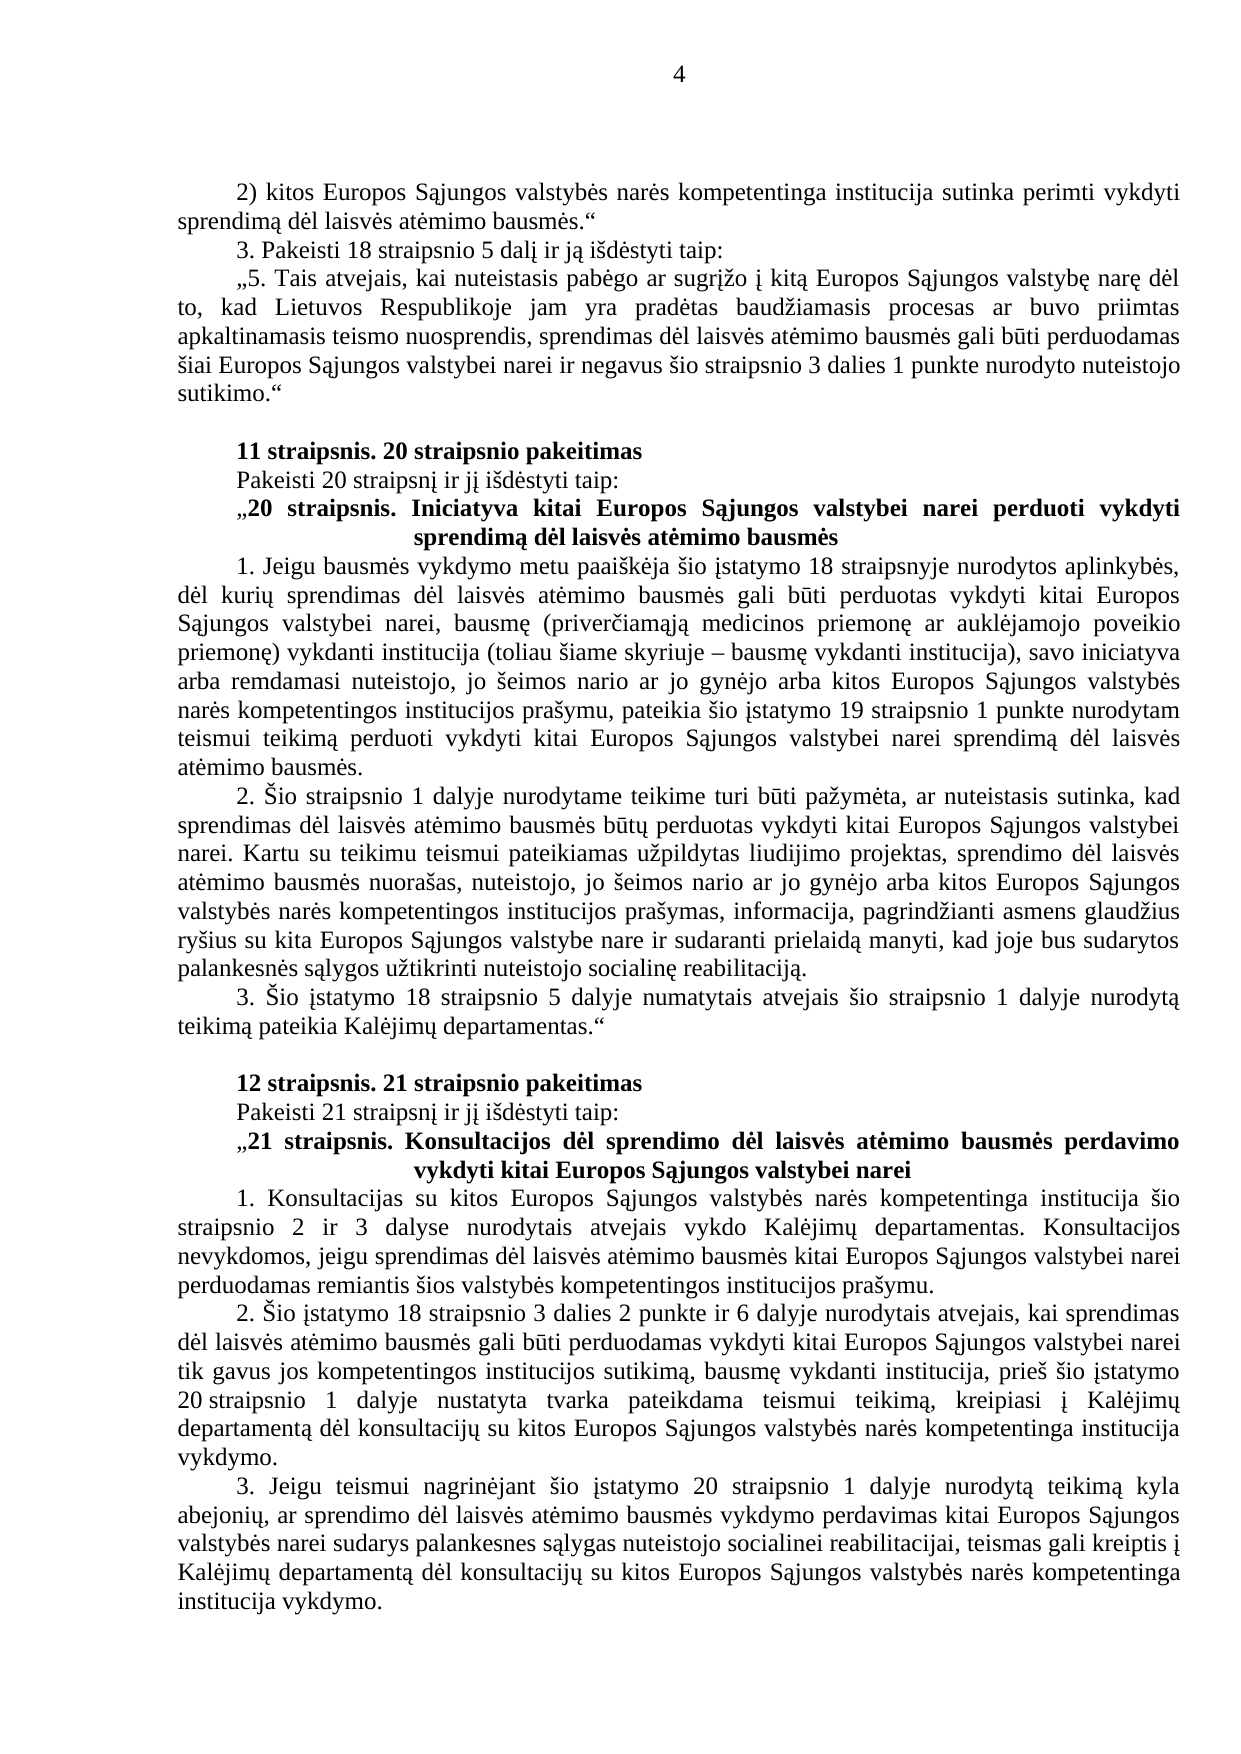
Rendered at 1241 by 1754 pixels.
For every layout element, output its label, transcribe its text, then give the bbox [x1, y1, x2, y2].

text „21 straipsnis. Konsultacijos dėl sprendimo dėl laisvės atėmimo bausmės perdavimo vykdyti kitai Europos Sąjungos valstybei narei [236, 1126, 1181, 1183]
text 2. Šio straipsnio 1 dalyje nurodytame teikime turi būti pažymėta, ar nuteistasis sutinka, kad sprendimas dėl laisvės atėmimo bausmės būtų perduotas vykdyti kitai Europos Sąjungos valstybei narei. Kartu su teikimu teismui pateikiamas užpildytas liudijimo projektas, sprendimo dėl laisvės atėmimo bausmės nuorašas, nuteistojo, jo šeimos nario ar jo gynėjo arba kitos Europos Sąjungos valstybės narės kompetentingos institucijos prašymas, informacija, pagrindžianti asmens glaudžius ryšius su kita Europos Sąjungos valstybe nare ir sudaranti prielaidą manyti, kad joje bus sudarytos palankesnės sąlygos užtikrinti nuteistojo socialinę reabilitaciją. [177, 781, 1181, 982]
text 1. Konsultacijas su kitos Europos Sąjungos valstybės narės kompetentinga institucija šio straipsnio 2 ir 3 dalyse nurodytais atvejais vykdo Kalėjimų departamentas. Konsultacijos nevykdomos, jeigu sprendimas dėl laisvės atėmimo bausmės kitai Europos Sąjungos valstybei narei perduodamas remiantis šios valstybės kompetentingos institucijos prašymu. [177, 1183, 1181, 1298]
text Pakeisti 21 straipsnį ir jį išdėstyti taip: [177, 1097, 1181, 1126]
text 3. Šio įstatymo 18 straipsnio 5 dalyje numatytais atvejais šio straipsnio 1 dalyje nurodytą teikimą pateikia Kalėjimų departamentas.“ [177, 982, 1181, 1040]
text 3. Pakeisti 18 straipsnio 5 dalį ir ją išdėstyti taip: [177, 235, 1181, 263]
text „20 straipsnis. Iniciatyva kitai Europos Sąjungos valstybei narei perduoti vykdyti sprendimą dėl laisvės atėmimo bausmės [236, 493, 1181, 551]
text 12 straipsnis. 21 straipsnio pakeitimas [177, 1068, 1181, 1097]
text 2) kitos Europos Sąjungos valstybės narės kompetentinga institucija sutinka perimti vykdyti sprendimą dėl laisvės atėmimo bausmės.“ [177, 177, 1181, 235]
text Pakeisti 20 straipsnį ir jį išdėstyti taip: [177, 465, 1181, 493]
text 1. Jeigu bausmės vykdymo metu paaiškėja šio įstatymo 18 straipsnyje nurodytos aplinkybės, dėl kurių sprendimas dėl laisvės atėmimo bausmės gali būti perduotas vykdyti kitai Europos Sąjungos valstybei narei, bausmę (priverčiamąją medicinos priemonę ar auklėjamojo poveikio priemonę) vykdanti institucija (toliau šiame skyriuje – bausmę vykdanti institucija), savo iniciatyva arba remdamasi nuteistojo, jo šeimos nario ar jo gynėjo arba kitos Europos Sąjungos valstybės narės kompetentingos institucijos prašymu, pateikia šio įstatymo 19 straipsnio 1 punkte nurodytam teismui teikimą perduoti vykdyti kitai Europos Sąjungos valstybei narei sprendimą dėl laisvės atėmimo bausmės. [177, 551, 1181, 781]
text 2. Šio įstatymo 18 straipsnio 3 dalies 2 punkte ir 6 dalyje nurodytais atvejais, kai sprendimas dėl laisvės atėmimo bausmės gali būti perduodamas vykdyti kitai Europos Sąjungos valstybei narei tik gavus jos kompetentingos institucijos sutikimą, bausmę vykdanti institucija, prieš šio įstatymo 20 straipsnio 1 dalyje nustatyta tvarka pateikdama teismui teikimą, kreipiasi į Kalėjimų departamentą dėl konsultacijų su kitos Europos Sąjungos valstybės narės kompetentinga institucija vykdymo. [177, 1298, 1181, 1471]
text „5. Tais atvejais, kai nuteistasis pabėgo ar sugrįžo į kitą Europos Sąjungos valstybę narę dėl to, kad Lietuvos Respublikoje jam yra pradėtas baudžiamasis procesas ar buvo priimtas apkaltinamasis teismo nuosprendis, sprendimas dėl laisvės atėmimo bausmės gali būti perduodamas šiai Europos Sąjungos valstybei narei ir negavus šio straipsnio 3 dalies 1 punkte nurodyto nuteistojo sutikimo.“ [177, 263, 1181, 407]
text 3. Jeigu teismui nagrinėjant šio įstatymo 20 straipsnio 1 dalyje nurodytą teikimą kyla abejonių, ar sprendimo dėl laisvės atėmimo bausmės vykdymo perdavimas kitai Europos Sąjungos valstybės narei sudarys palankesnes sąlygas nuteistojo socialinei reabilitacijai, teismas gali kreiptis į Kalėjimų departamentą dėl konsultacijų su kitos Europos Sąjungos valstybės narės kompetentinga institucija vykdymo. [177, 1471, 1181, 1615]
text 11 straipsnis. 20 straipsnio pakeitimas [177, 436, 1181, 465]
